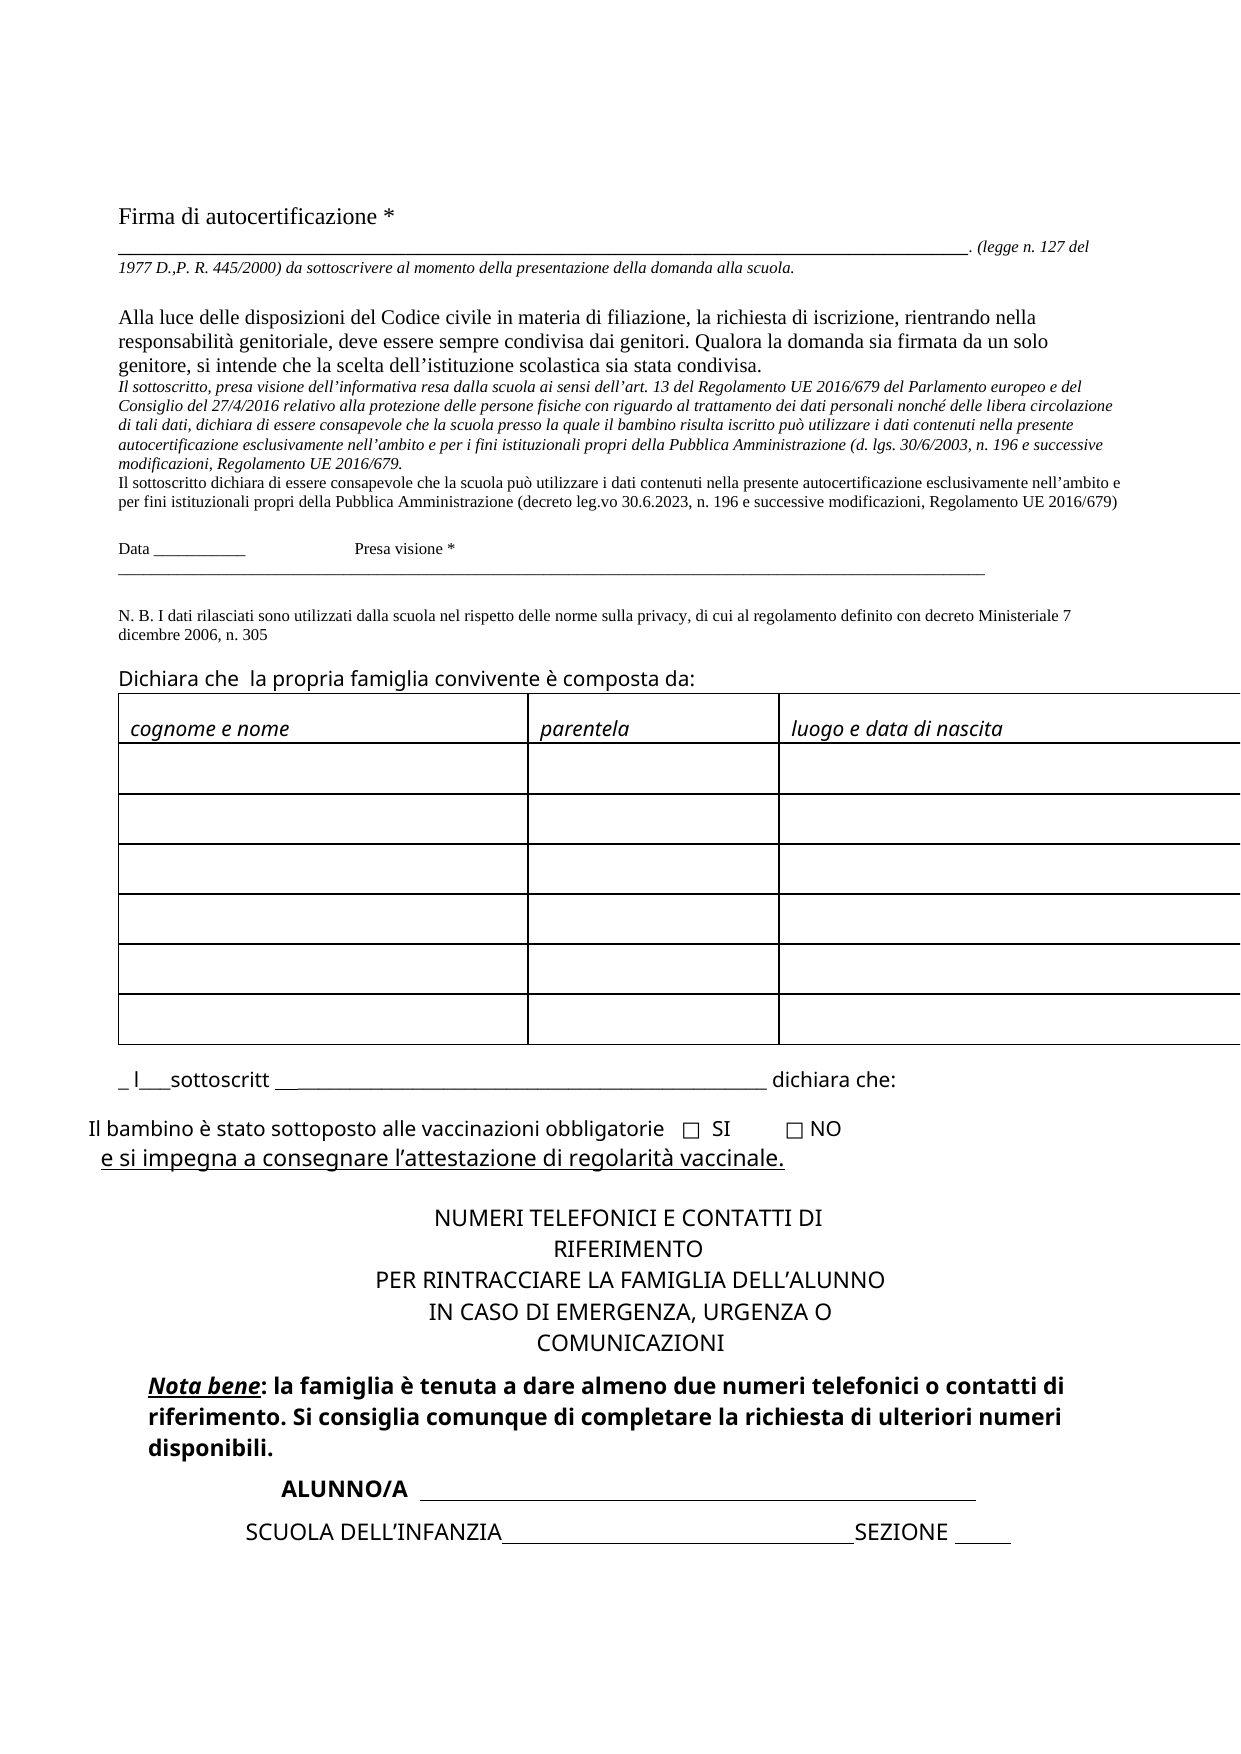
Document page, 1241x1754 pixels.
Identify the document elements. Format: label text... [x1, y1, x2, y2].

text N. B. I dati rilasciati sono utilizzati dalla scuola nel rispetto delle norme sulla privacy, di cui al regolamento definito con decreto Ministeriale 7 dicembre 2006, n. 305 [118, 605, 1122, 644]
table_cell [780, 845, 1240, 893]
text Il bambino è stato sottoposto alle vaccinazioni obbligatorie □ SI □ NO [88, 1114, 1122, 1142]
table_header parentela [529, 694, 778, 742]
text Alla luce delle disposizioni del Codice civile in materia di filiazione, la richiesta di iscrizione, rientrando nella responsabilità genitoriale, deve essere sempre condivisa dai genitori. Qualora la domanda sia firmata da un solo genitore, si intende che la scelta dell’istituzione scolastica sia stata condivisa. [118, 304, 1122, 377]
table_cell [119, 795, 527, 843]
table_cell [780, 895, 1240, 943]
table_cell [529, 744, 778, 793]
table_cell [119, 744, 527, 793]
text Dichiara che la propria famiglia convivente è composta da: [118, 664, 1122, 693]
table_cell [780, 945, 1240, 993]
text Nota bene: la famiglia è tenuta a dare almeno due numeri telefonici o contatti di riferimento. Si consiglia comunque di completare la richiesta di ulteriori numeri disponibili. [148, 1370, 1122, 1463]
table_cell [119, 945, 527, 993]
table_cell [780, 744, 1240, 793]
text Firma di autocertificazione * _______________________________________________________________________. (legge n. 127 del 1977 D.,P. R. 445/2000) da sottoscrivere al momento della presentazione della domanda alla scuola. [118, 202, 1122, 277]
text _ l___sottoscritt _____________________________________________ dichiara che: [118, 1065, 1122, 1093]
table_cell [529, 945, 778, 993]
text Il sottoscritto, presa visione dell’informativa resa dalla scuola ai sensi dell’art. 13 del Regolamento UE 2016/679 del Parlamento europeo e del Consiglio del 27/4/2016 relativo alla protezione delle persone fisiche con riguardo al trattamento dei dati personali nonché delle libera circolazione di tali dati, dichiara di essere consapevole che la scuola presso la quale il bambino risulta iscritto può utilizzare i dati contenuti nella presente autocertificazione esclusivamente nell’ambito e per i fini istituzionali propri della Pubblica Amministrazione (d. lgs. 30/6/2003, n. 196 e successive modificazioni, Regolamento UE 2016/679. [118, 377, 1122, 473]
text PER RINTRACCIARE LA FAMIGLIA DELL’ALUNNO IN CASO DI EMERGENZA, URGENZA O COMUNICAZIONI [366, 1264, 894, 1358]
table_cell [529, 845, 778, 893]
text e si impegna a consegnare l’attestazione di regolarità vaccinale. [88, 1142, 1122, 1174]
table_cell [529, 995, 778, 1044]
text Il sottoscritto dichiara di essere consapevole che la scuola può utilizzare i dati contenuti nella presente autocertificazione esclusivamente nell’ambito e per fini istituzionali propri della Pubblica Amministrazione (decreto leg.vo 30.6.2023, n. 196 e successive modificazioni, Regolamento UE 2016/679) [118, 473, 1122, 511]
table_cell [780, 795, 1240, 843]
text Data ___________ Presa visione * ________________________________________________________________________________________________________ [118, 539, 1122, 577]
table_header luogo e data di nascita [780, 694, 1240, 742]
table_cell [529, 795, 778, 843]
table_header cognome e nome [119, 694, 527, 742]
text SCUOLA DELL’INFANZIA SEZIONE [134, 1516, 1122, 1547]
table_cell [119, 895, 527, 943]
table_cell [529, 895, 778, 943]
text ALUNNO/A [134, 1473, 1122, 1504]
text NUMERI TELEFONICI E CONTATTI DI RIFERIMENTO [362, 1202, 894, 1264]
table_cell [119, 995, 527, 1044]
table_cell [780, 995, 1240, 1044]
table_cell [119, 845, 527, 893]
